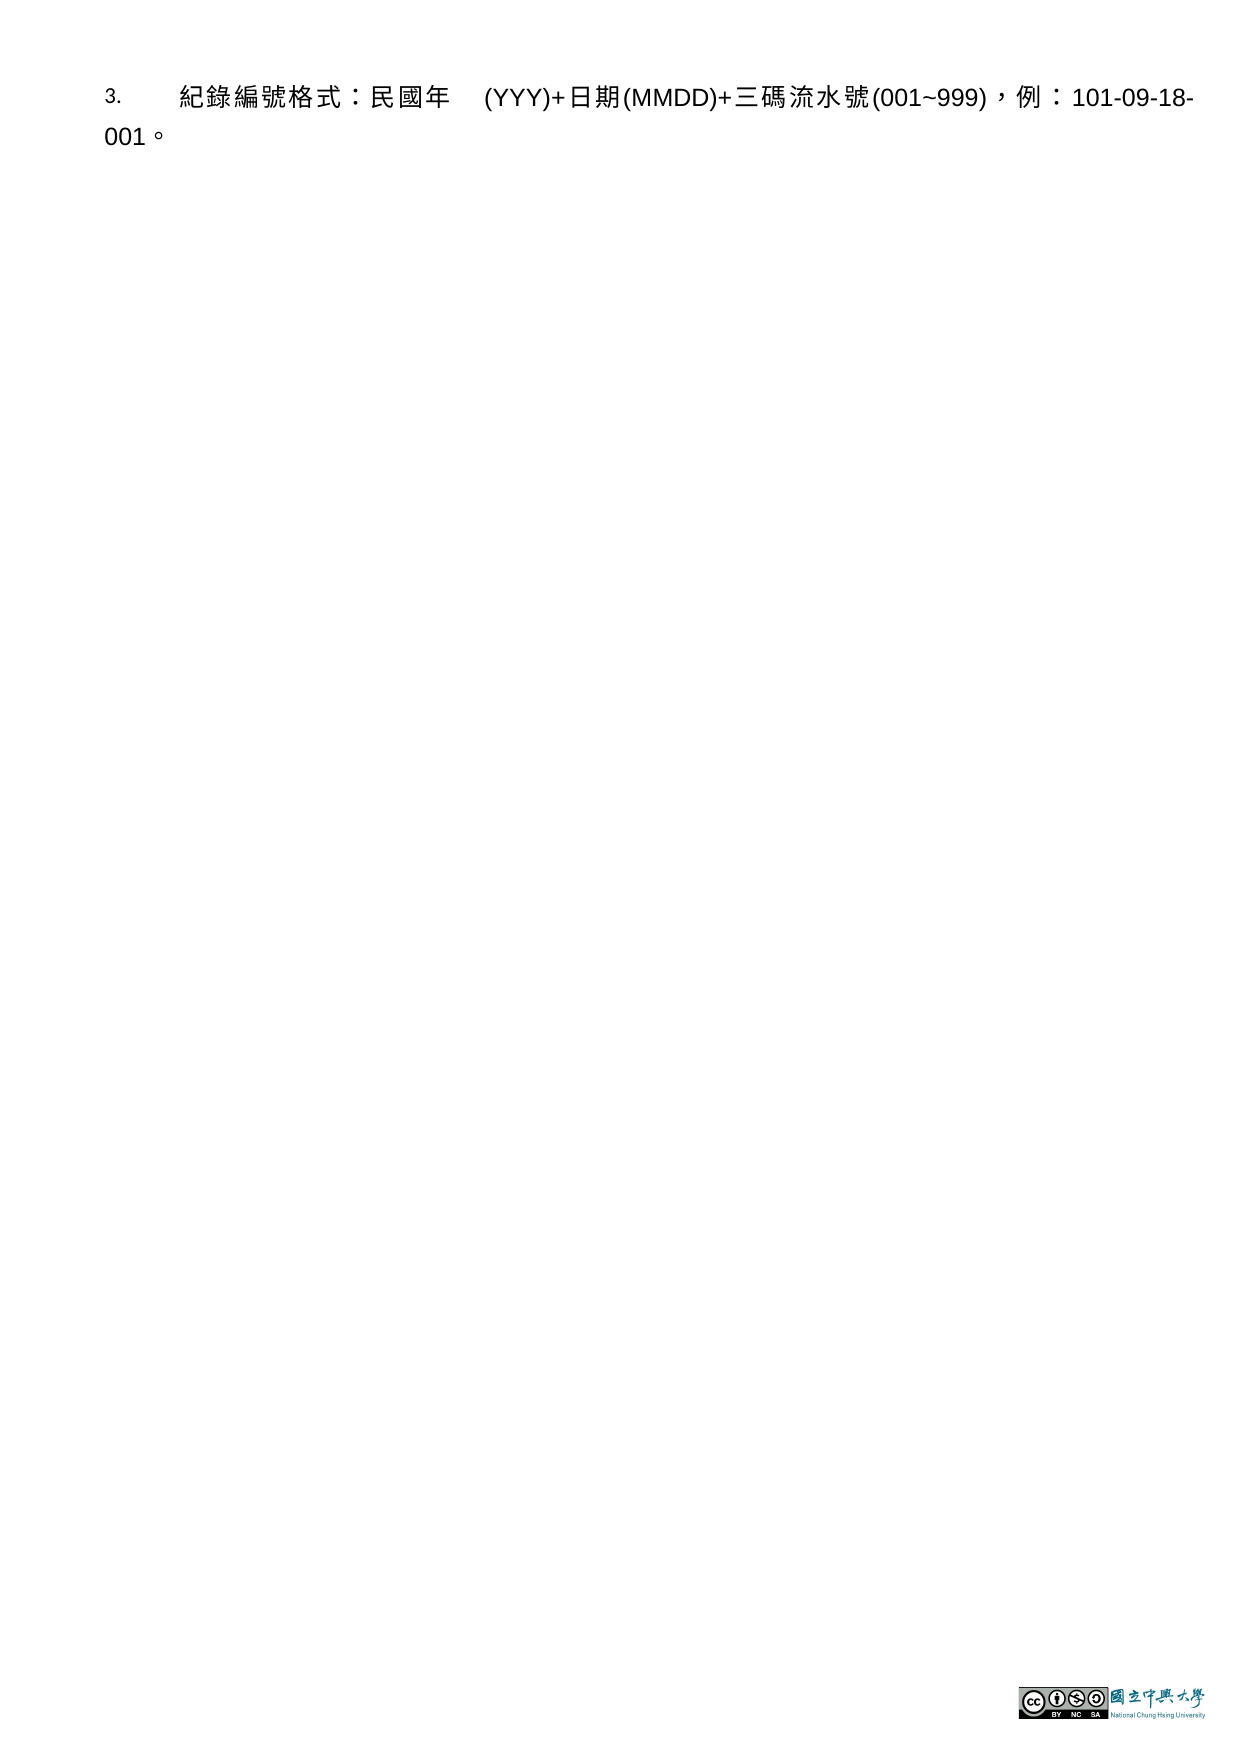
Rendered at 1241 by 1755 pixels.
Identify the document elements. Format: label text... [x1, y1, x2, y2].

list 紀錄編號格式：民國年 (YYY)+日期(MMDD)+三碼流水號(001~999)，例：101-09-18-001。 [104, 75, 1194, 153]
